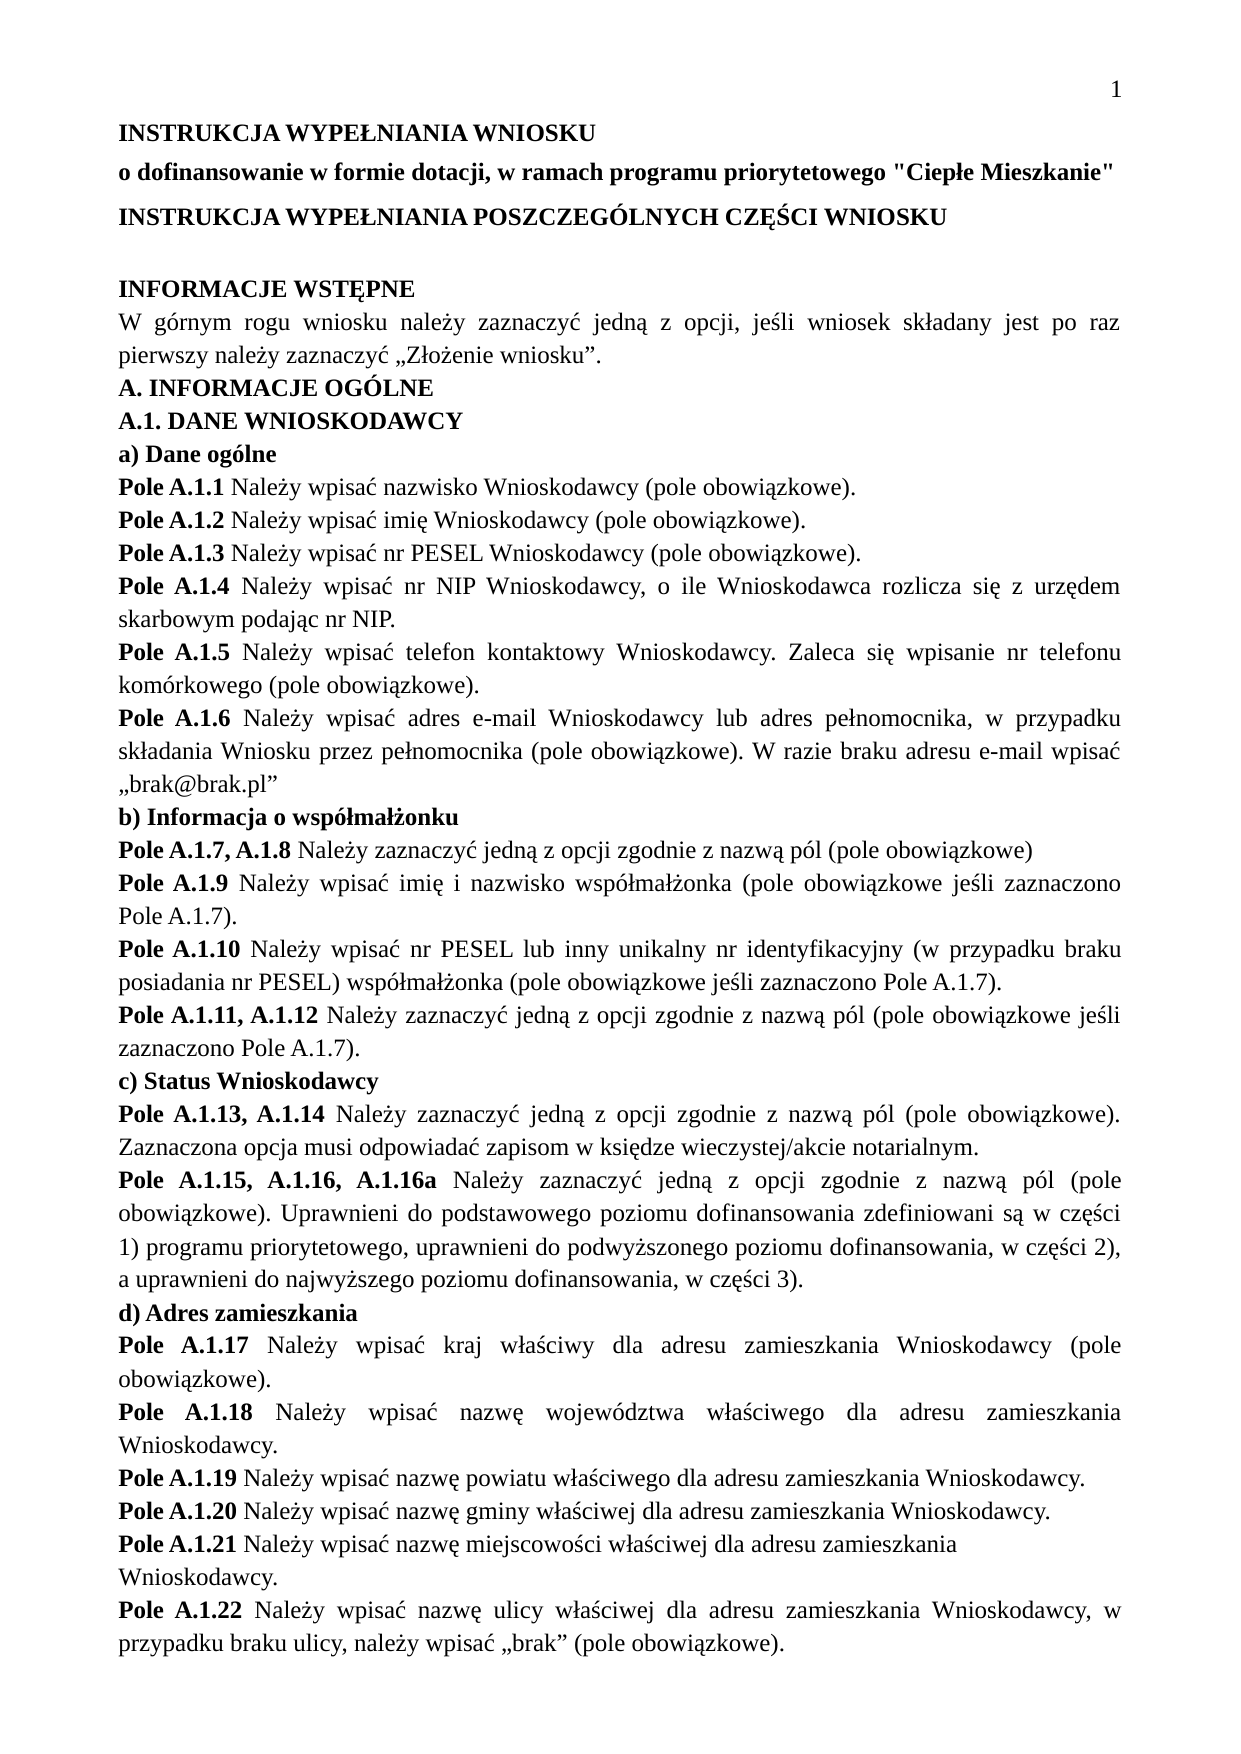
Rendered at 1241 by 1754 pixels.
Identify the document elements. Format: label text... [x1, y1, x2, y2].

text INFORMACJE WSTĘPNE [118, 274, 1122, 303]
text Pole A.1.20 Należy wpisać nazwę gminy właściwej dla adresu zamieszkania Wnioskodawcy. [118, 1496, 1122, 1524]
text INSTRUKCJA WYPEŁNIANIA WNIOSKU [118, 118, 1122, 147]
text Pole A.1.17 Należy wpisać kraj właściwy dla adresu zamieszkania Wnioskodawcy (pole obowiązkowe). [118, 1331, 1122, 1392]
text Pole A.1.6 Należy wpisać adres e-mail Wnioskodawcy lub adres pełnomocnika, w przypadku składania Wniosku przez pełnomocnika (pole obowiązkowe). W razie braku adresu e-mail wpisać „brak@brak.pl” [118, 703, 1122, 798]
text Pole A.1.9 Należy wpisać imię i nazwisko współmałżonka (pole obowiązkowe jeśli zaznaczono Pole A.1.7). [118, 868, 1122, 930]
text Pole A.1.7, A.1.8 Należy zaznaczyć jedną z opcji zgodnie z nazwą pól (pole obowiązkowe) [118, 835, 1122, 864]
text b) Informacja o współmałżonku [118, 802, 1122, 831]
text Pole A.1.2 Należy wpisać imię Wnioskodawcy (pole obowiązkowe). [118, 505, 1122, 534]
text Pole A.1.1 Należy wpisać nazwisko Wnioskodawcy (pole obowiązkowe). [118, 472, 1122, 501]
text Pole A.1.4 Należy wpisać nr NIP Wnioskodawcy, o ile Wnioskodawca rozlicza się z urzędem skarbowym podając nr NIP. [118, 571, 1122, 633]
text Pole A.1.21 Należy wpisać nazwę miejscowości właściwej dla adresu zamieszkania Wnioskodawcy. [118, 1529, 1122, 1591]
text Pole A.1.19 Należy wpisać nazwę powiatu właściwego dla adresu zamieszkania Wnioskodawcy. [118, 1463, 1122, 1491]
text Pole A.1.15, A.1.16, A.1.16a Należy zaznaczyć jedną z opcji zgodnie z nazwą pól (pole obowiązkowe). Uprawnieni do podstawowego poziomu dofinansowania zdefiniowani są w części 1) programu priorytetowego, uprawnieni do podwyższonego poziomu dofinansowania, w części 2), a uprawnieni do najwyższego poziomu dofinansowania, w części 3). [118, 1166, 1122, 1293]
text Pole A.1.10 Należy wpisać nr PESEL lub inny unikalny nr identyfikacyjny (w przypadku braku posiadania nr PESEL) współmałżonka (pole obowiązkowe jeśli zaznaczono Pole A.1.7). [118, 934, 1122, 996]
text o dofinansowanie w formie dotacji, w ramach programu priorytetowego "Ciepłe Mieszkanie" [118, 157, 1122, 186]
text A. INFORMACJE OGÓLNE [118, 373, 1122, 402]
text Pole A.1.3 Należy wpisać nr PESEL Wnioskodawcy (pole obowiązkowe). [118, 538, 1122, 567]
text W górnym rogu wniosku należy zaznaczyć jedną z opcji, jeśli wniosek składany jest po raz pierwszy należy zaznaczyć „Złożenie wniosku”. [118, 307, 1122, 369]
text Pole A.1.22 Należy wpisać nazwę ulicy właściwej dla adresu zamieszkania Wnioskodawcy, w przypadku braku ulicy, należy wpisać „brak” (pole obowiązkowe). [118, 1595, 1122, 1657]
text d) Adres zamieszkania [118, 1298, 1122, 1326]
text Pole A.1.13, A.1.14 Należy zaznaczyć jedną z opcji zgodnie z nazwą pól (pole obowiązkowe). Zaznaczona opcja musi odpowiadać zapisom w księdze wieczystej/akcie notarialnym. [118, 1099, 1122, 1161]
text Pole A.1.11, A.1.12 Należy zaznaczyć jedną z opcji zgodnie z nazwą pól (pole obowiązkowe jeśli zaznaczono Pole A.1.7). [118, 1000, 1122, 1062]
text INSTRUKCJA WYPEŁNIANIA POSZCZEGÓLNYCH CZĘŚCI WNIOSKU [118, 202, 1122, 231]
text Pole A.1.18 Należy wpisać nazwę województwa właściwego dla adresu zamieszkania Wnioskodawcy. [118, 1397, 1122, 1458]
text A.1. DANE WNIOSKODAWCY [118, 406, 1122, 435]
text a) Dane ogólne [118, 439, 1122, 468]
text c) Status Wnioskodawcy [118, 1066, 1122, 1095]
text Pole A.1.5 Należy wpisać telefon kontaktowy Wnioskodawcy. Zaleca się wpisanie nr telefonu komórkowego (pole obowiązkowe). [118, 637, 1122, 699]
